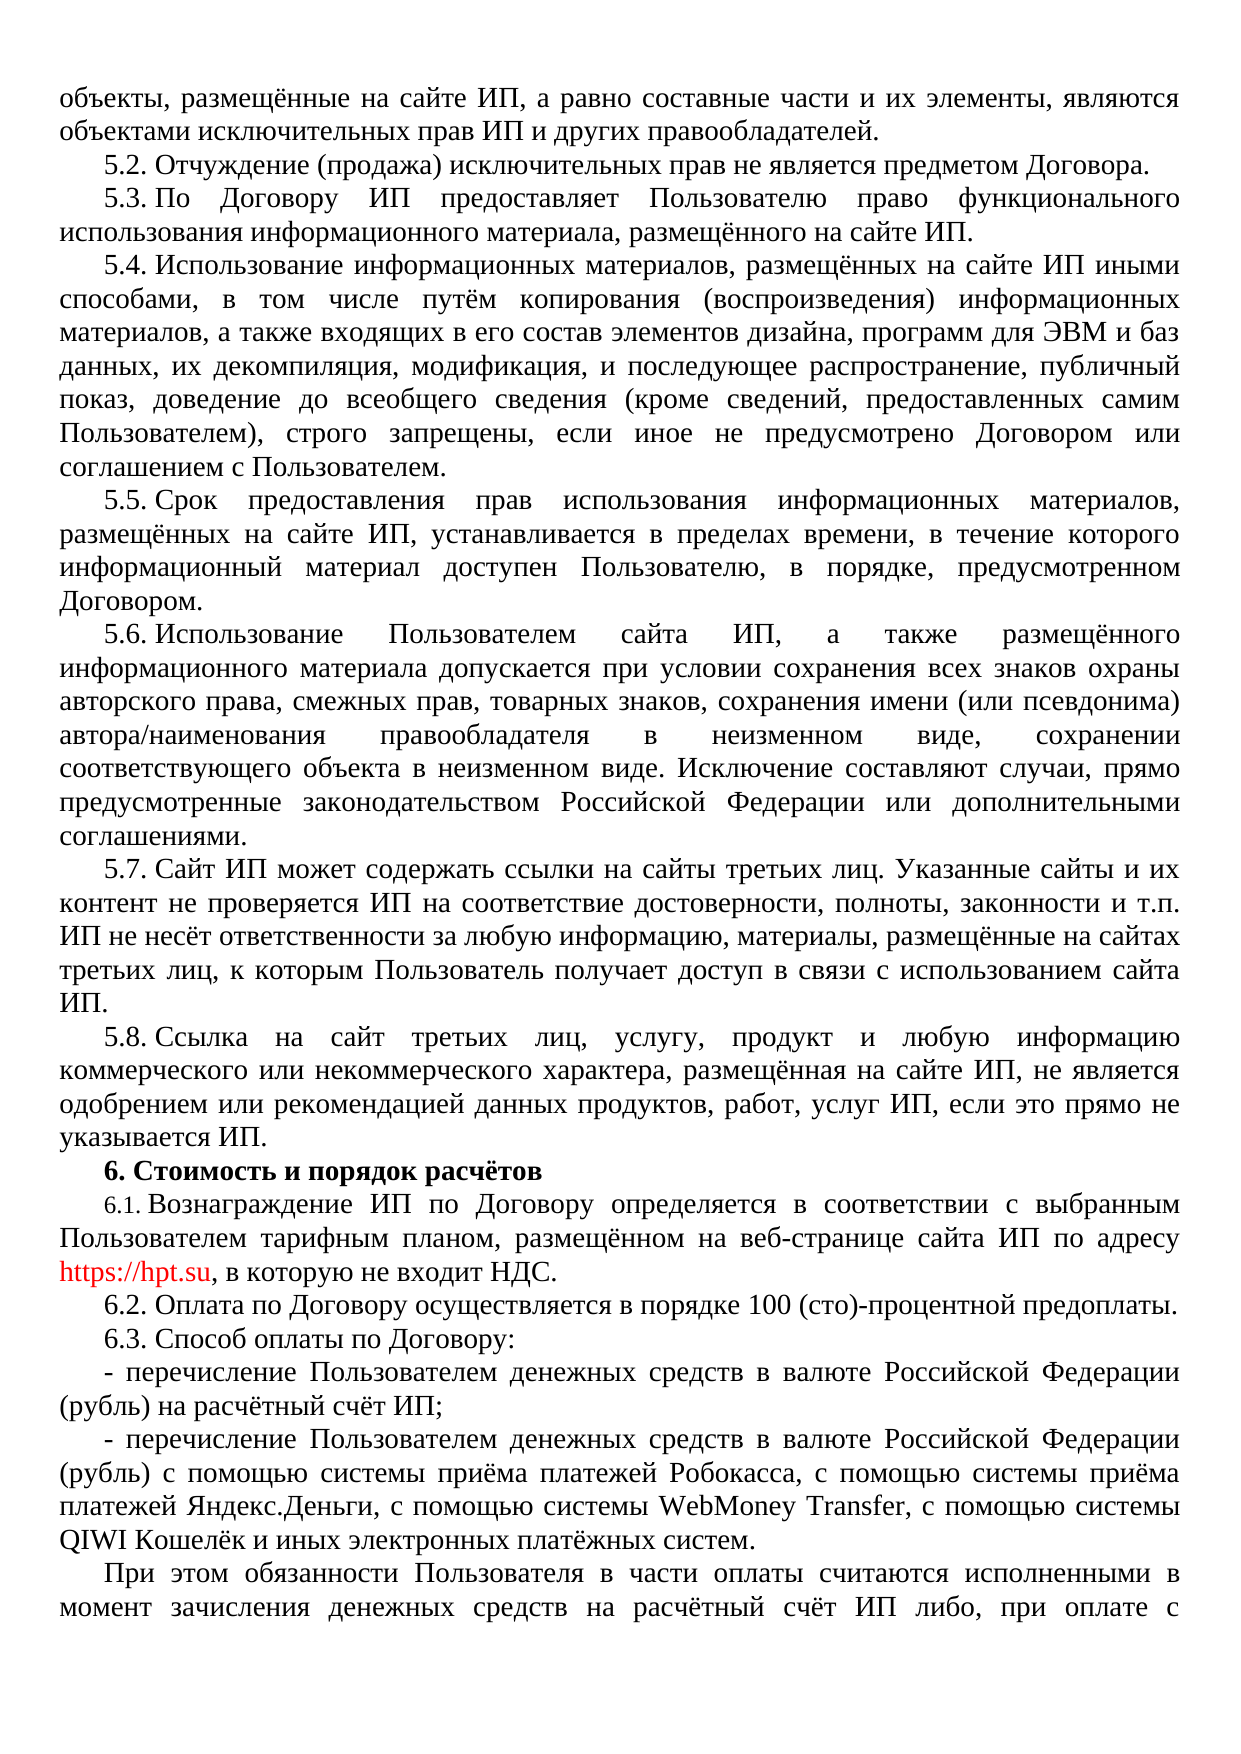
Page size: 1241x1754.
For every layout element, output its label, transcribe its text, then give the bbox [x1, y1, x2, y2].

list Отчуждение (продажа) исключительных прав не является предметом Договора. [59, 147, 1181, 180]
list Срок предоставления прав использования информационных материалов, размещённых на сайте ИП, устанавливается в пределах времени, в течение которого информационный материал доступен Пользователю, в порядке, предусмотренном Договором. [59, 482, 1181, 616]
text При этом обязанности Пользователя в части оплаты считаются исполненными в момент зачисления денежных средств на расчётный счёт ИП либо, при оплате с [59, 1556, 1181, 1623]
list Вознаграждение ИП по Договору определяется в соответствии с выбранным Пользователем тарифным планом, размещённом на веб-странице сайта ИП по адресу https://hpt.su, в которую не входит НДС. [59, 1187, 1181, 1287]
list Ссылка на сайт третьих лиц, услугу, продукт и любую информацию коммерческого или некоммерческого характера, размещённая на сайте ИП, не является одобрением или рекомендацией данных продуктов, работ, услуг ИП, если это прямо не указывается ИП. [59, 1019, 1181, 1153]
list Оплата по Договору осуществляется в порядке 100 (сто)-процентной предоплаты. [59, 1287, 1181, 1321]
list объекты, размещённые на сайте ИП, а равно составные части и их элементы, являются объектами исключительных прав ИП и других правообладателей. [59, 80, 1181, 147]
list Использование Пользователем сайта ИП, а также размещённого информационного материала допускается при условии сохранения всех знаков охраны авторского права, смежных прав, товарных знаков, сохранения имени (или псевдонима) автора/наименования правообладателя в неизменном виде, сохранении соответствующего объекта в неизменном виде. Исключение составляют случаи, прямо предусмотренные законодательством Российской Федерации или дополнительными соглашениями. [59, 616, 1181, 851]
text - перечисление Пользователем денежных средств в валюте Российской Федерации (рубль) на расчётный счёт ИП; [59, 1354, 1181, 1421]
text - перечисление Пользователем денежных средств в валюте Российской Федерации (рубль) с помощью системы приёма платежей Робокасса, с помощью системы приёма платежей Яндекс.Деньги, с помощью системы WebMoney Transfer, с помощью системы QIWI Кошелёк и иных электронных платёжных систем. [59, 1421, 1181, 1556]
list Сайт ИП может содержать ссылки на сайты третьих лиц. Указанные сайты и их контент не проверяется ИП на соответствие достоверности, полноты, законности и т.п. ИП не несёт ответственности за любую информацию, материалы, размещённые на сайтах третьих лиц, к которым Пользователь получает доступ в связи с использованием сайта ИП. [59, 851, 1181, 1019]
list Способ оплаты по Договору: [59, 1321, 1181, 1354]
list По Договору ИП предоставляет Пользователю право функционального использования информационного материала, размещённого на сайте ИП. [59, 180, 1181, 247]
subtitle Стоимость и порядок расчётов [59, 1153, 1181, 1187]
list Использование информационных материалов, размещённых на сайте ИП иными способами, в том числе путём копирования (воспроизведения) информационных материалов, а также входящих в его состав элементов дизайна, программ для ЭВМ и баз данных, их декомпиляция, модификация, и последующее распространение, публичный показ, доведение до всеобщего сведения (кроме сведений, предоставленных самим Пользователем), строго запрещены, если иное не предусмотрено Договором или соглашением с Пользователем. [59, 247, 1181, 482]
